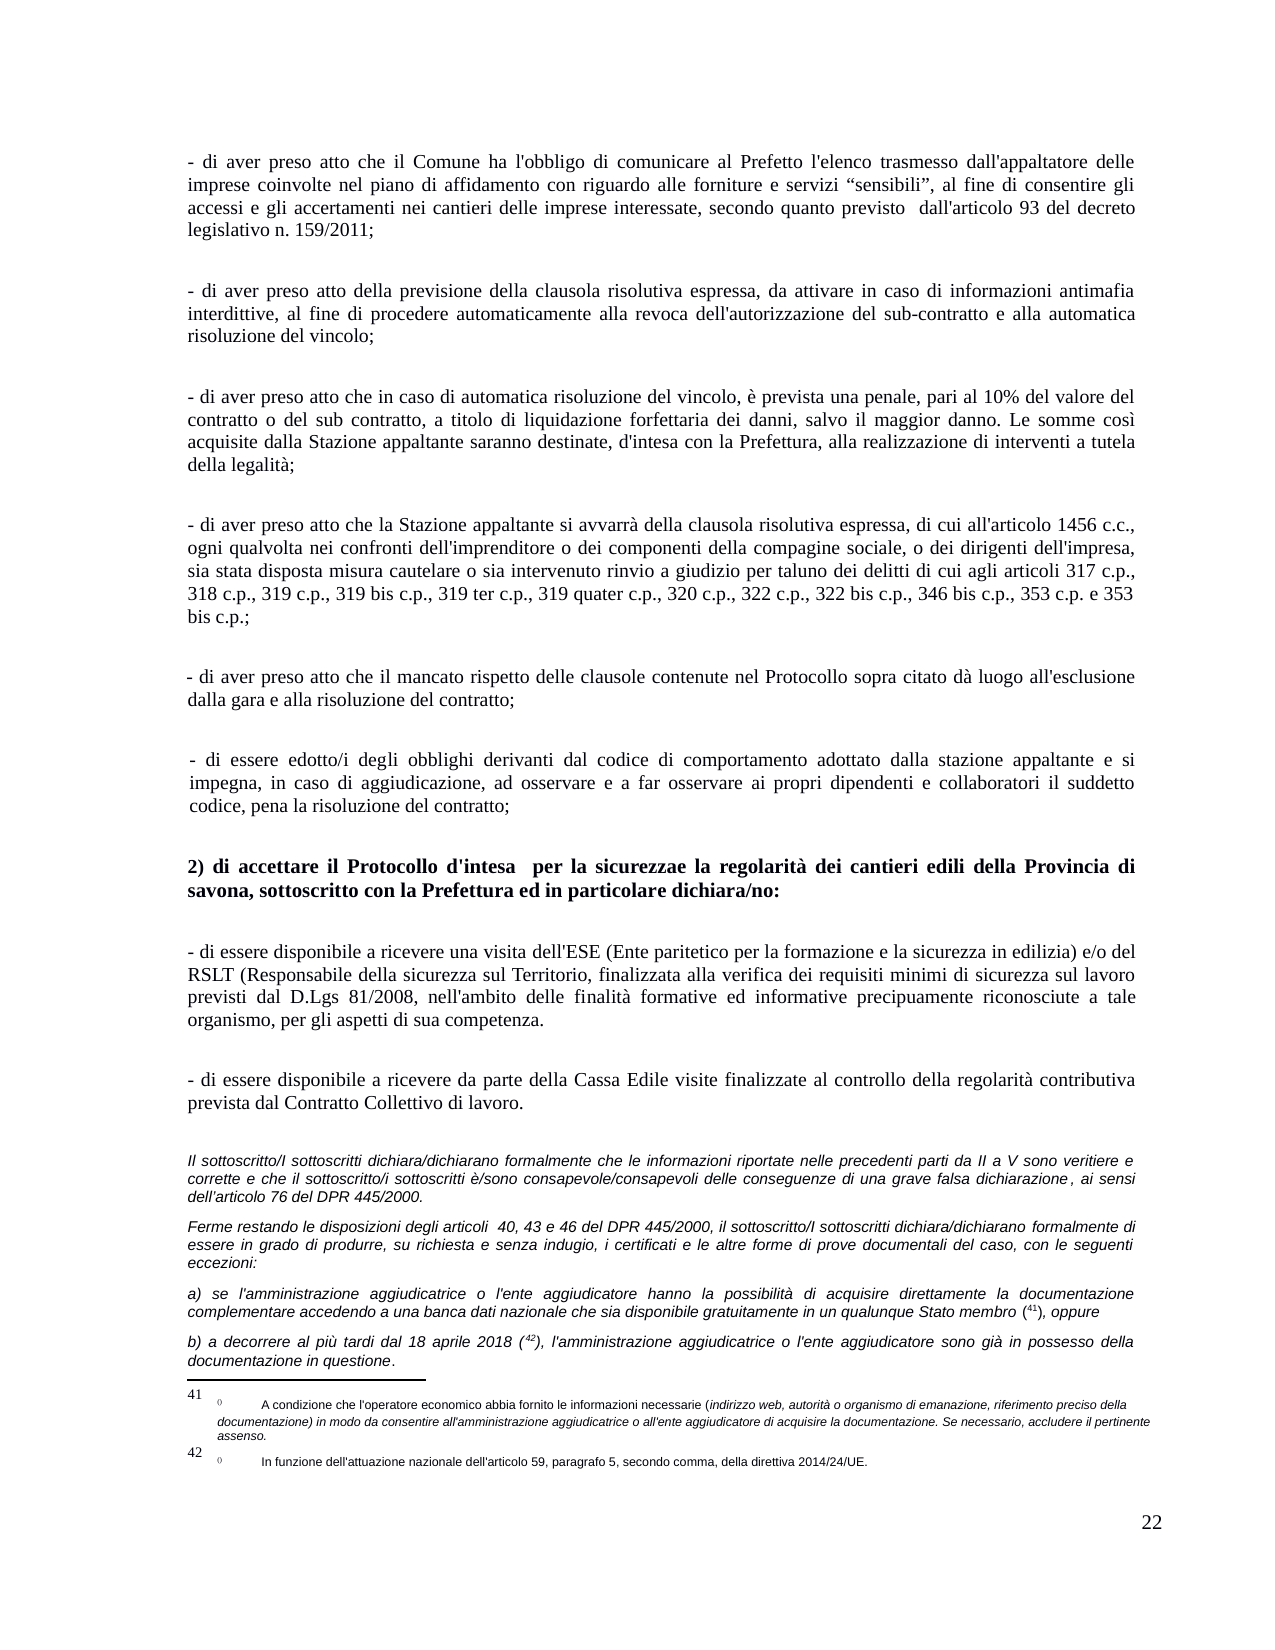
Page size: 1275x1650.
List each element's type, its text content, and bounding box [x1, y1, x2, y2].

title 2) di accettare il Protocollo d'intesa per la sicurezzae la regolarità dei cantieri edili della Provincia di savona, sottoscritto con la Prefettura ed in particolare dichiara/no: [187, 854, 1137, 902]
text () A condizione che l'operatore economico abbia fornito le informazioni necessarie (indirizzo web, autorità o organismo di emanazione, riferimento preciso della documentazione) in modo da consentire all'amministrazione aggiudicatrice o all'ente aggiudicatore di acquisire la documentazione. Se necessario, accludere il pertinente assenso. [187, 1386, 1197, 1443]
title - di essere disponibile a ricevere una visita dell'ESE (Ente paritetico per la formazione e la sicurezza in edilizia) e/o del RSLT (Responsabile della sicurezza sul Territorio, finalizzata alla verifica dei requisiti minimi di sicurezza sul lavoro previsti dal D.Lgs 81/2008, nell'ambito delle finalità formative ed informative precipuamente riconosciute a tale organismo, per gli aspetti di sua competenza. [187, 940, 1137, 1031]
title - di aver preso atto che il mancato rispetto delle clausole contenute nel Protocollo sopra citato dà luogo all'esclusione dalla gara e alla risoluzione del contratto; [186, 665, 1137, 711]
title - di aver preso atto che in caso di automatica risoluzione del vincolo, è prevista una penale, pari al 10% del valore del contratto o del sub contratto, a titolo di liquidazione forfettaria dei danni, salvo il maggior danno. Le somme così acquisite dalla Stazione appaltante saranno destinate, d'intesa con la Prefettura, alla realizzazione di interventi a tutela della legalità; [187, 385, 1137, 476]
title - di essere disponibile a ricevere da parte della Cassa Edile visite finalizzate al controllo della regolarità contributiva prevista dal Contratto Collettivo di lavoro. [187, 1068, 1137, 1114]
title - di aver preso atto che il Comune ha l'obbligo di comunicare al Prefetto l'elenco trasmesso dall'appaltatore delle imprese coinvolte nel piano di affidamento con riguardo alle forniture e servizi “sensibili”, al fine di consentire gli accessi e gli accertamenti nei cantieri delle imprese interessate, secondo quanto previsto dall'articolo 93 del decreto legislativo n. 159/2011; [187, 150, 1137, 241]
text Il sottoscritto/I sottoscritti dichiara/dichiarano formalmente che le informazioni riportate nelle precedenti parti da II a V sono veritiere e corrette e che il sottoscritto/i sottoscritti è/sono consapevole/consapevoli delle conseguenze di una grave falsa dichiarazione, ai sensi dell’articolo 76 del DPR 445/2000. [187, 1152, 1137, 1206]
title - di aver preso atto della previsione della clausola risolutiva espressa, da attivare in caso di informazioni antimafia interdittive, al fine di procedere automaticamente alla revoca dell'autorizzazione del sub-contratto e alla automatica risoluzione del vincolo; [187, 279, 1137, 347]
text () In funzione dell'attuazione nazionale dell'articolo 59, paragrafo 5, secondo comma, della direttiva 2014/24/UE. [187, 1443, 1197, 1472]
text a) se l'amministrazione aggiudicatrice o l'ente aggiudicatore hanno la possibilità di acquisire direttamente la documentazione complementare accedendo a una banca dati nazionale che sia disponibile gratuitamente in un qualunque Stato membro (), oppure [187, 1285, 1137, 1321]
text Ferme restando le disposizioni degli articoli 40, 43 e 46 del DPR 445/2000, il sottoscritto/I sottoscritti dichiara/dichiarano formalmente di essere in grado di produrre, su richiesta e senza indugio, i certificati e le altre forme di prove documentali del caso, con le seguenti eccezioni: [187, 1218, 1137, 1272]
title - di essere edotto/i degli obblighi derivanti dal codice di comportamento adottato dalla stazione appaltante e si impegna, in caso di aggiudicazione, ad osservare e a far osservare ai propri dipendenti e collaboratori il suddetto codice, pena la risoluzione del contratto; [152, 748, 1137, 817]
text b) a decorrere al più tardi dal 18 aprile 2018 (), l'amministrazione aggiudicatrice o l'ente aggiudicatore sono già in possesso della documentazione in questione. [187, 1333, 1137, 1369]
title - di aver preso atto che la Stazione appaltante si avvarrà della clausola risolutiva espressa, di cui all'articolo 1456 c.c., ogni qualvolta nei confronti dell'imprenditore o dei componenti della compagine sociale, o dei dirigenti dell'impresa, sia stata disposta misura cautelare o sia intervenuto rinvio a giudizio per taluno dei delitti di cui agli articoli 317 c.p., 318 c.p., 319 c.p., 319 bis c.p., 319 ter c.p., 319 quater c.p., 320 c.p., 322 c.p., 322 bis c.p., 346 bis c.p., 353 c.p. e 353 bis c.p.; [187, 513, 1137, 627]
